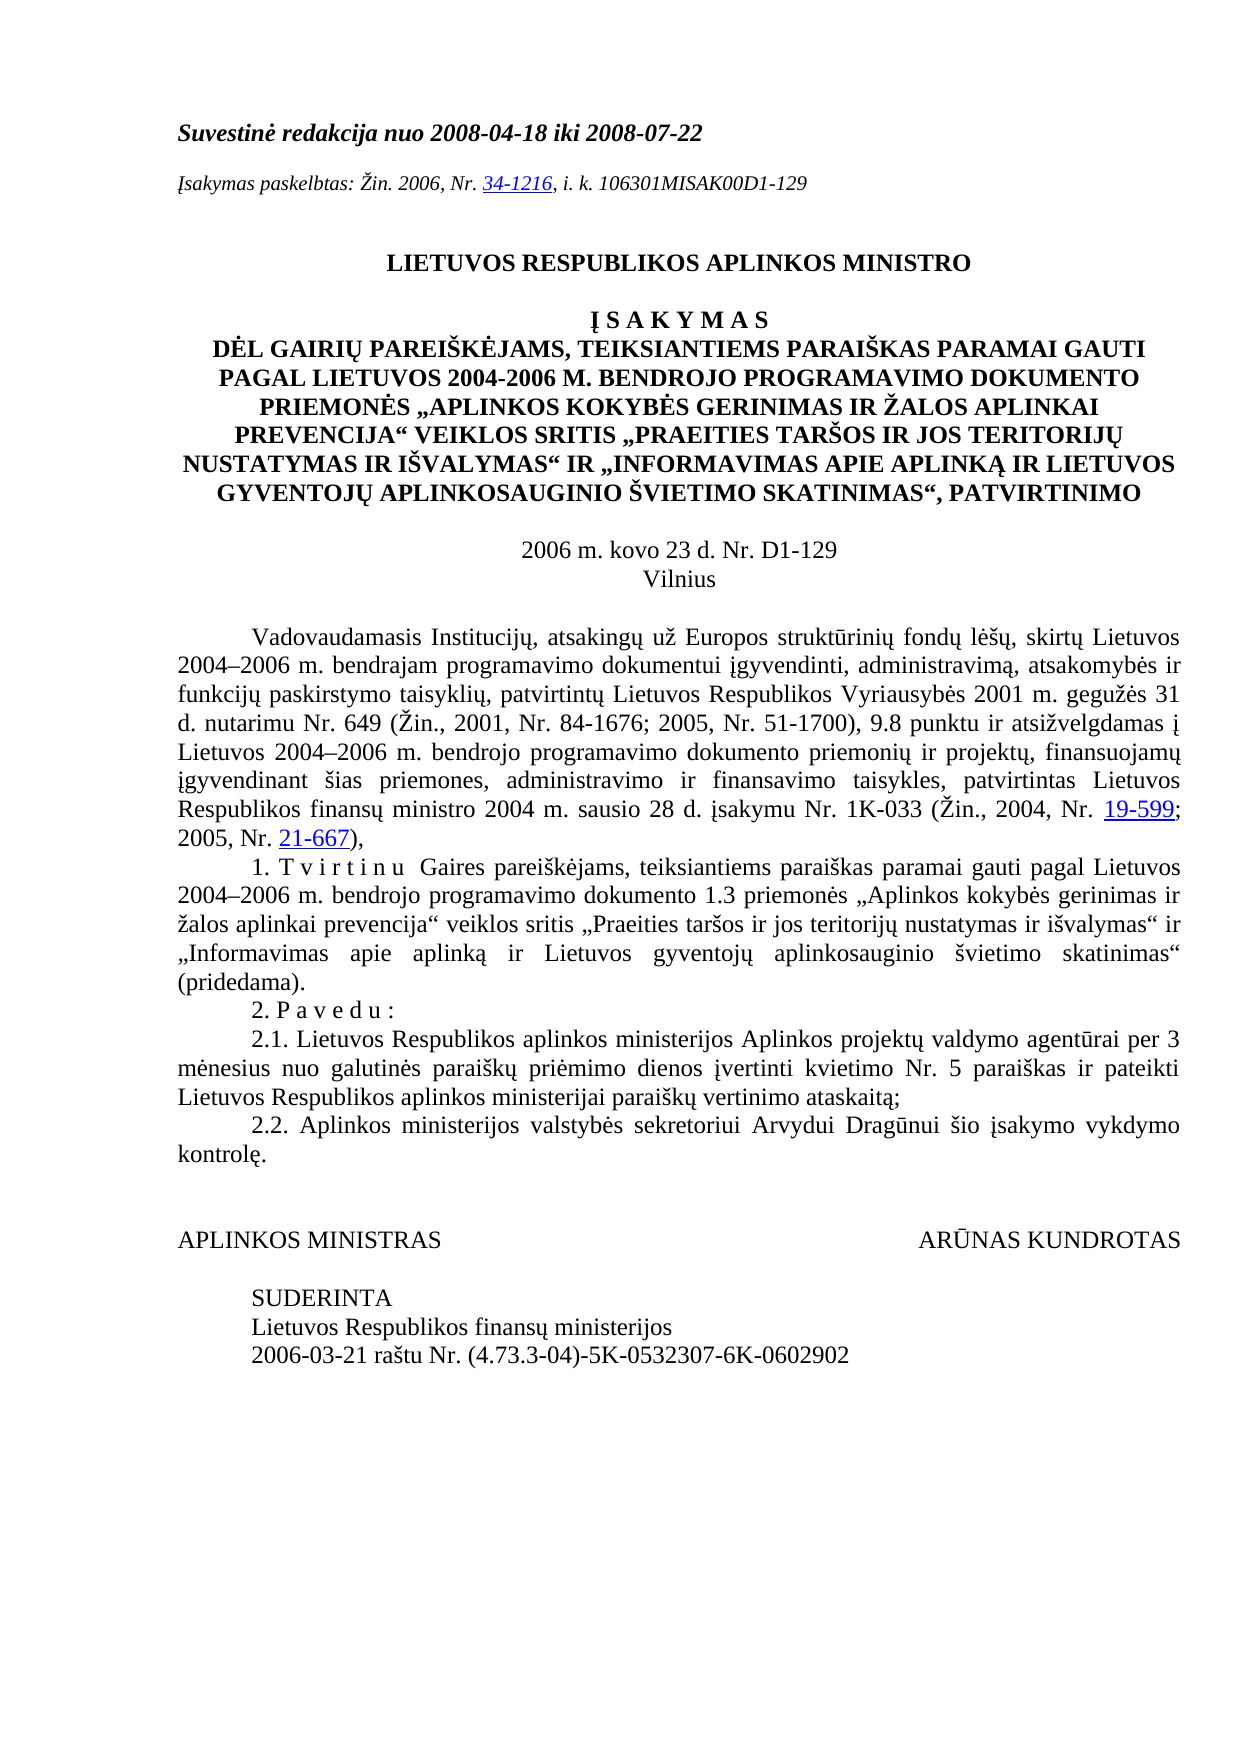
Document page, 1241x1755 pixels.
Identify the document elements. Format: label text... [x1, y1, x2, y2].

text 1. Tvirtinu Gaires pareiškėjams, teiksiantiems paraiškas paramai gauti pagal Lietuvos 2004–2006 m. bendrojo programavimo dokumento 1.3 priemonės „Aplinkos kokybės gerinimas ir žalos aplinkai prevencija“ veiklos sritis „Praeities taršos ir jos teritorijų nustatymas ir išvalymas“ ir „Informavimas apie aplinką ir Lietuvos gyventojų aplinkosauginio švietimo skatinimas“ (pridedama). [177, 852, 1181, 995]
text 2.2. Aplinkos ministerijos valstybės sekretoriui Arvydui Dragūnui šio įsakymo vykdymo kontrolę. [177, 1110, 1181, 1168]
text Į S A K Y M A S [177, 305, 1181, 334]
text DĖL GAIRIŲ PAREIŠKĖJAMS, TEIKSIANTIEMS PARAIŠKAS PARAMAI GAUTI PAGAL LIETUVOS 2004-2006 M. BENDROJO PROGRAMAVIMO DOKUMENTO PRIEMONĖS „APLINKOS KOKYBĖS GERINIMAS IR ŽALOS APLINKAI PREVENCIJA“ VEIKLOS SRITIS „PRAEITIES TARŠOS IR JOS TERITORIJŲ NUSTATYMAS IR IŠVALYMAS“ IR „INFORMAVIMAS APIE APLINKĄ IR LIETUVOS GYVENTOJŲ APLINKOSAUGINIO ŠVIETIMO SKATINIMAS“, PATVIRTINIMO [177, 334, 1181, 507]
text Vadovaudamasis Institucijų, atsakingų už Europos struktūrinių fondų lėšų, skirtų Lietuvos 2004–2006 m. bendrajam programavimo dokumentui įgyvendinti, administravimą, atsakomybės ir funkcijų paskirstymo taisyklių, patvirtintų Lietuvos Respublikos Vyriausybės 2001 m. gegužės 31 d. nutarimu Nr. 649 (Žin., 2001, Nr. 84-1676; 2005, Nr. 51-1700), 9.8 punktu ir atsižvelgdamas į Lietuvos 2004–2006 m. bendrojo programavimo dokumento priemonių ir projektų, finansuojamų įgyvendinant šias priemones, administravimo ir finansavimo taisykles, patvirtintas Lietuvos Respublikos finansų ministro 2004 m. sausio 28 d. įsakymu Nr. 1K-033 (Žin., 2004, Nr. 19-599; 2005, Nr. 21-667), [177, 622, 1181, 852]
text Įsakymas paskelbtas: Žin. 2006, Nr. 34-1216, i. k. 106301MISAK00D1-129 [177, 171, 1181, 195]
text 2.1. Lietuvos Respublikos aplinkos ministerijos Aplinkos projektų valdymo agentūrai per 3 mėnesius nuo galutinės paraiškų priėmimo dienos įvertinti kvietimo Nr. 5 paraiškas ir pateikti Lietuvos Respublikos aplinkos ministerijai paraiškų vertinimo ataskaitą; [177, 1024, 1181, 1110]
text LIETUVOS RESPUBLIKOS APLINKOS MINISTRO [177, 248, 1181, 277]
text Suvestinė redakcija nuo 2008-04-18 iki 2008-07-22 [177, 118, 1181, 147]
text 2006-03-21 raštu Nr. (4.73.3-04)-5K-0532307-6K-0602902 [177, 1340, 1181, 1369]
text 2006 m. kovo 23 d. Nr. D1-129 [177, 535, 1181, 564]
text Lietuvos Respublikos finansų ministerijos [177, 1312, 1181, 1340]
text APLINKOS MINISTRAS ARŪNAS KUNDROTAS [177, 1225, 1181, 1254]
text 2. Pavedu: [177, 995, 1181, 1024]
text Vilnius [177, 564, 1181, 593]
text SUDERINTA [177, 1283, 1181, 1312]
